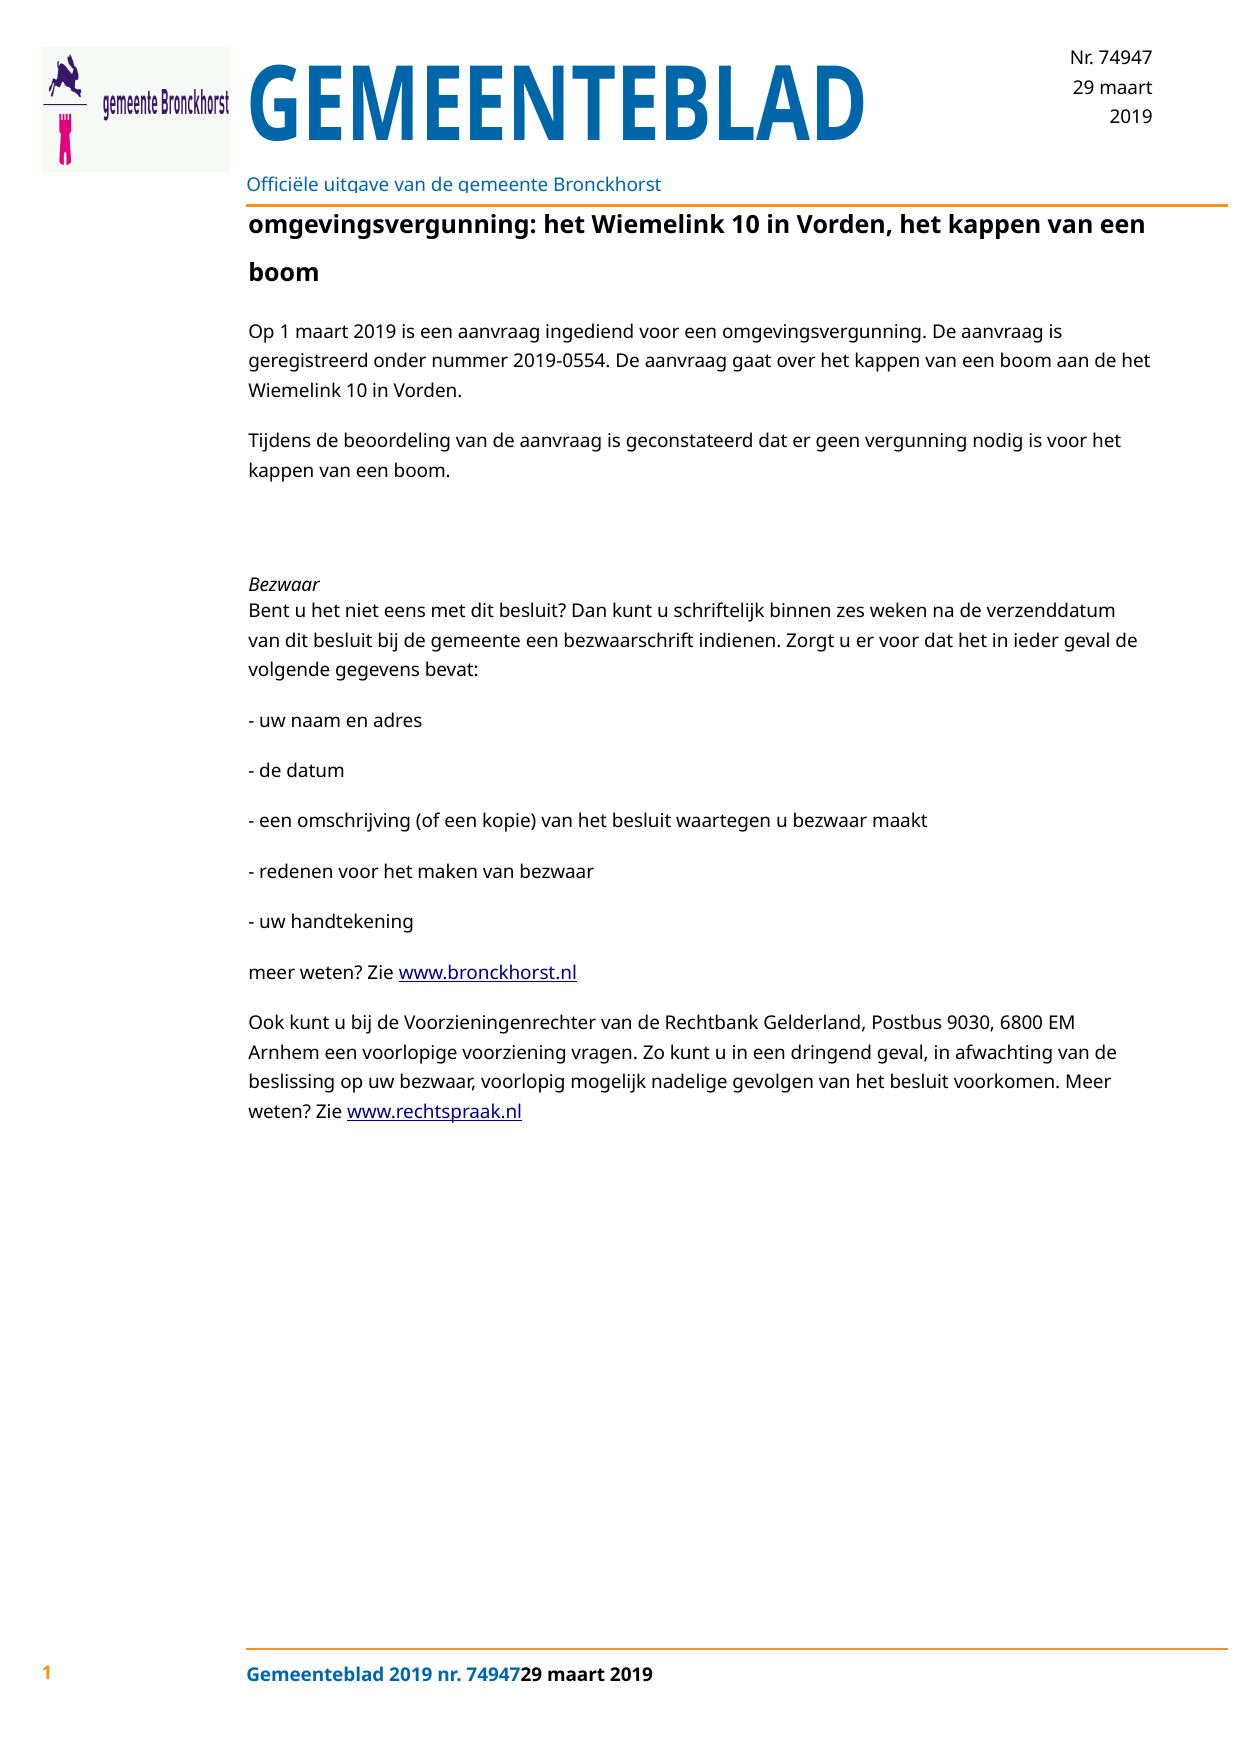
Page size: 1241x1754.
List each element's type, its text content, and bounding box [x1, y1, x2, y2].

text - uw handtekening [248, 908, 1152, 934]
text - de datum [248, 757, 1152, 783]
text Bezwaar [248, 571, 1152, 597]
text - een omschrijving (of een kopie) van het besluit waartegen u bezwaar maakt [248, 808, 1152, 833]
text Bent u het niet eens met dit besluit? Dan kunt u schriftelijk binnen zes weken na de verzenddatum van dit besluit bij de gemeente een bezwaarschrift indienen. Zorgt u er voor dat het in ieder geval de volgende gegevens bevat: [248, 597, 1152, 682]
text - redenen voor het maken van bezwaar [248, 858, 1152, 884]
text Ook kunt u bij de Voorzieningenrechter van de Rechtbank Gelderland, Postbus 9030, 6800 EM Arnhem een voorlopige voorziening vragen. Zo kunt u in een dringend geval, in afwachting van de beslissing op uw bezwaar, voorlopig mogelijk nadelige gevolgen van het besluit voorkomen. Meer weten? Zie www.rechtspraak.nl [248, 1009, 1152, 1124]
text meer weten? Zie www.bronckhorst.nl [248, 959, 1152, 984]
text - uw naam en adres [248, 707, 1152, 732]
text Op 1 maart 2019 is een aanvraag ingediend voor een omgevingsvergunning. De aanvraag is geregistreerd onder nummer 2019-0554. De aanvraag gaat over het kappen van een boom aan de het Wiemelink 10 in Vorden. [248, 318, 1152, 403]
picture [41, 47, 231, 172]
text Tijdens de beoordeling van de aanvraag is geconstateerd dat er geen vergunning nodig is voor het kappen van een boom. [248, 427, 1152, 483]
text omgevingsvergunning: het Wiemelink 10 in Vorden, het kappen van een boom [248, 207, 1152, 288]
